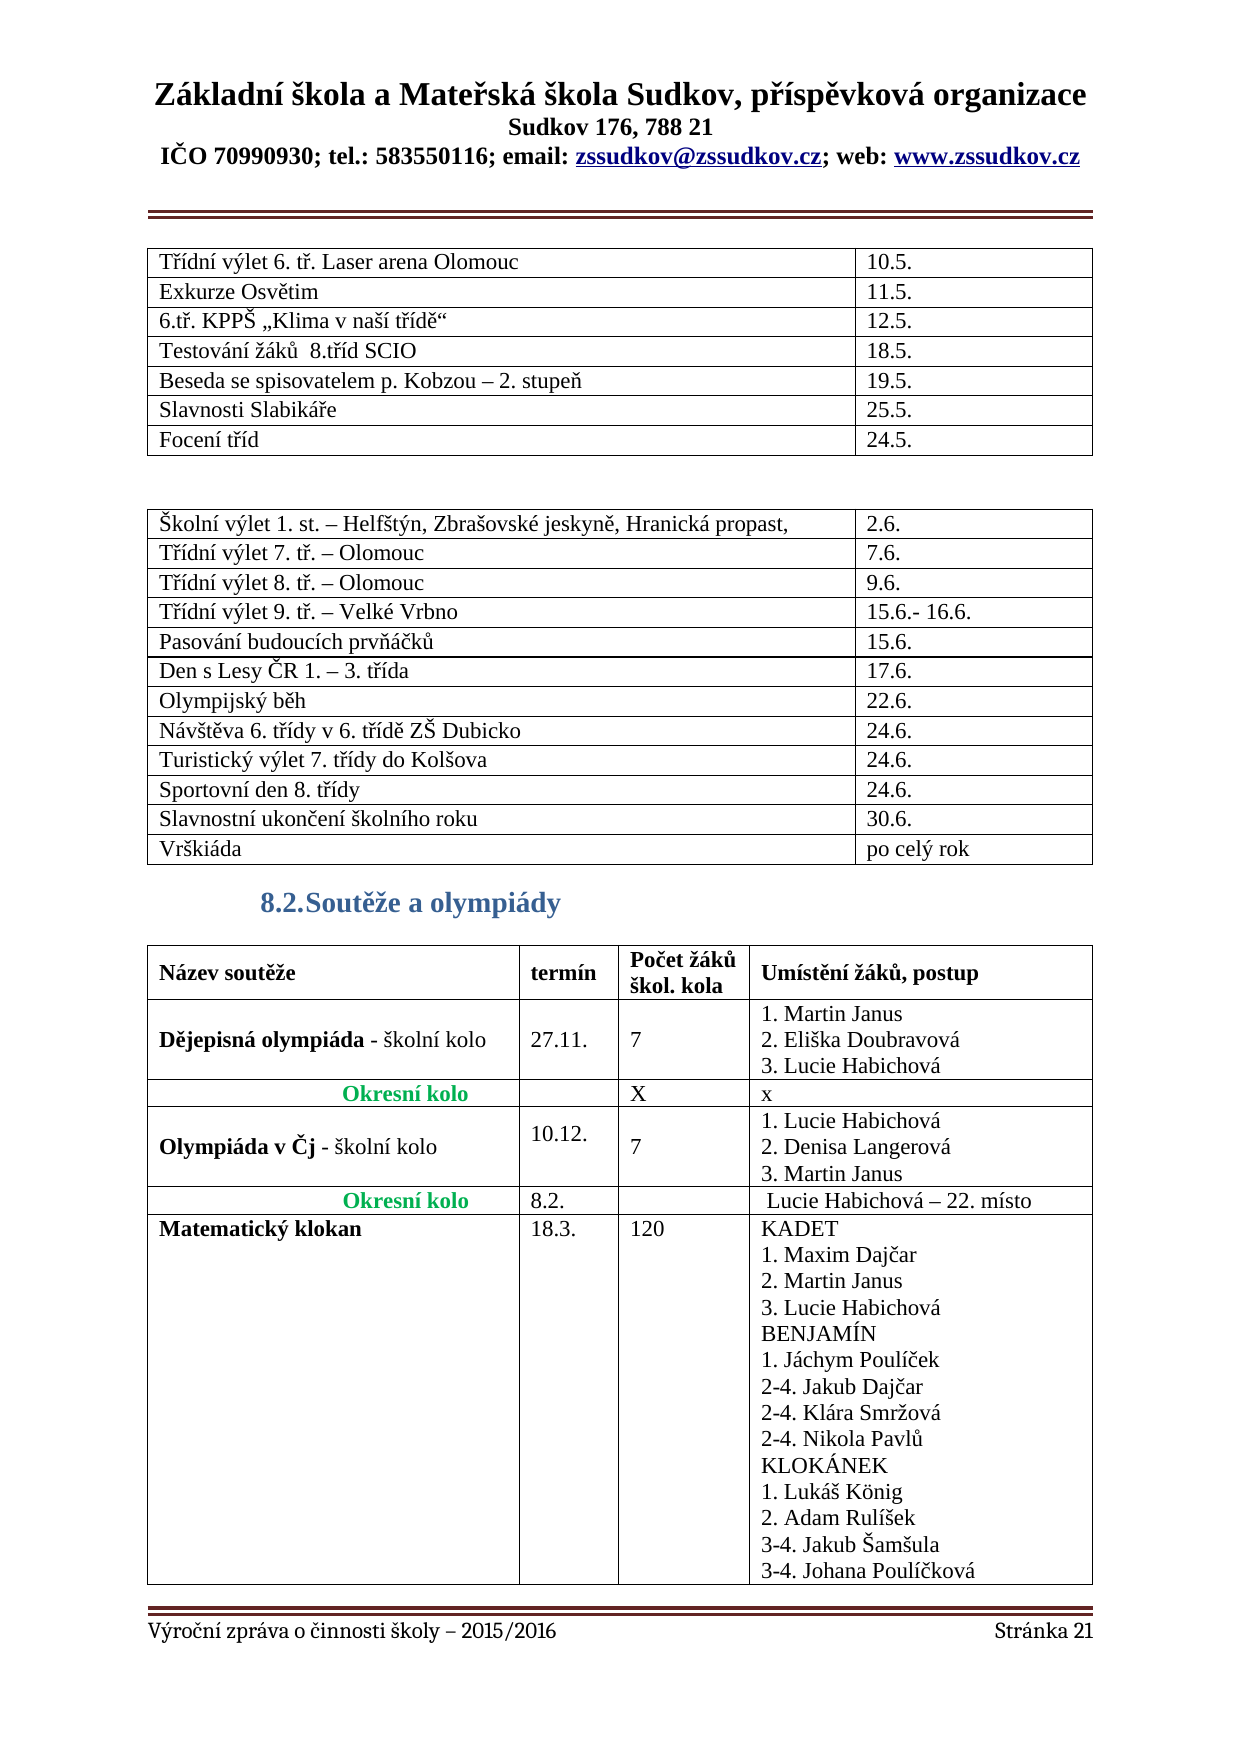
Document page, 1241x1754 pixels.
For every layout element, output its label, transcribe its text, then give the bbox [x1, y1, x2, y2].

table_cell Matematický klokan [148, 1215, 519, 1583]
table_cell 30.6. [856, 805, 1092, 834]
table_cell 25.5. [856, 396, 1092, 425]
table_cell Třídní výlet 7. tř. – Olomouc [148, 539, 855, 568]
table_cell Dějepisná olympiáda - školní kolo [148, 1000, 519, 1079]
table_cell Třídní výlet 8. tř. – Olomouc [148, 569, 855, 597]
table_cell X [619, 1080, 749, 1106]
table_cell 7 [619, 1107, 749, 1186]
table_cell 15.6.- 16.6. [856, 598, 1092, 627]
table_cell Okresní kolo [148, 1187, 519, 1213]
table_cell [619, 1187, 749, 1213]
table_cell Focení tříd [148, 426, 855, 454]
table_cell 18.5. [856, 337, 1092, 366]
table_cell Exkurze Osvětim [148, 278, 855, 307]
table_cell Turistický výlet 7. třídy do Kolšova [148, 746, 855, 775]
table_cell 19.5. [856, 367, 1092, 395]
table_cell 11.5. [856, 278, 1092, 307]
table_cell x [750, 1080, 1092, 1106]
table_cell Slavnostní ukončení školního roku [148, 805, 855, 834]
table_cell [520, 1080, 618, 1106]
table_cell 24.6. [856, 717, 1092, 745]
table_cell 10.12. [520, 1107, 618, 1186]
table_cell 1. Lucie Habichová 2. Denisa Langerová 3. Martin Janus [750, 1107, 1092, 1186]
table_cell 15.6. [856, 628, 1092, 656]
table_cell Okresní kolo [148, 1080, 519, 1106]
table_cell 7.6. [856, 539, 1092, 568]
table_cell Sportovní den 8. třídy [148, 776, 855, 804]
table_header 2.6. [856, 510, 1092, 538]
table_cell 1. Martin Janus 2. Eliška Doubravová 3. Lucie Habichová [750, 1000, 1092, 1079]
table_cell Beseda se spisovatelem p. Kobzou – 2. stupeň [148, 367, 855, 395]
table_header Název soutěže [148, 946, 519, 998]
table_cell po celý rok [856, 835, 1092, 863]
table_cell 9.6. [856, 569, 1092, 597]
table_cell KADET 1. Maxim Dajčar 2. Martin Janus 3. Lucie Habichová BENJAMÍN 1. Jáchym Poulíček 2-4. Jakub Dajčar 2-4. Klára Smržová 2-4. Nikola Pavlů KLOKÁNEK 1. Lukáš König 2. Adam Rulíšek 3-4. Jakub Šamšula 3-4. Johana Poulíčková [750, 1215, 1092, 1583]
table_cell Slavnosti Slabikáře [148, 396, 855, 425]
table_cell Olympiáda v Čj - školní kolo [148, 1107, 519, 1186]
table_cell 8.2. [520, 1187, 618, 1213]
table_cell Třídní výlet 9. tř. – Velké Vrbno [148, 598, 855, 627]
table_cell 27.11. [520, 1000, 618, 1079]
table_cell 10.5. [856, 249, 1092, 277]
list Soutěže a olympiády [260, 885, 1093, 919]
table_cell 18.3. [520, 1215, 618, 1583]
table_cell 24.6. [856, 776, 1092, 804]
table_header termín [520, 946, 618, 998]
table_cell 120 [619, 1215, 749, 1583]
table_cell Den s Lesy ČR 1. – 3. třída [148, 658, 855, 686]
table_cell Olympijský běh [148, 687, 855, 716]
table_cell Lucie Habichová – 22. místo [750, 1187, 1092, 1213]
table_cell Vrškiáda [148, 835, 855, 863]
table_cell 6.tř. KPPŠ „Klima v naší třídě“ [148, 308, 855, 336]
table_header Umístění žáků, postup [750, 946, 1092, 998]
table_cell 24.6. [856, 746, 1092, 775]
table_header Školní výlet 1. st. – Helfštýn, Zbrašovské jeskyně, Hranická propast, Teplice nad Bečvou [148, 510, 855, 538]
table_cell Pasování budoucích prvňáčků [148, 628, 855, 656]
table_cell Testování žáků 8.tříd SCIO [148, 337, 855, 366]
table_cell Třídní výlet 6. tř. Laser arena Olomouc [148, 249, 855, 277]
table_cell Návštěva 6. třídy v 6. třídě ZŠ Dubicko [148, 717, 855, 745]
table_cell 24.5. [856, 426, 1092, 454]
table_cell 7 [619, 1000, 749, 1079]
table_cell 12.5. [856, 308, 1092, 336]
table_cell 22.6. [856, 687, 1092, 716]
table_header Počet žáků škol. kola [619, 946, 749, 998]
table_cell 17.6. [856, 658, 1092, 686]
